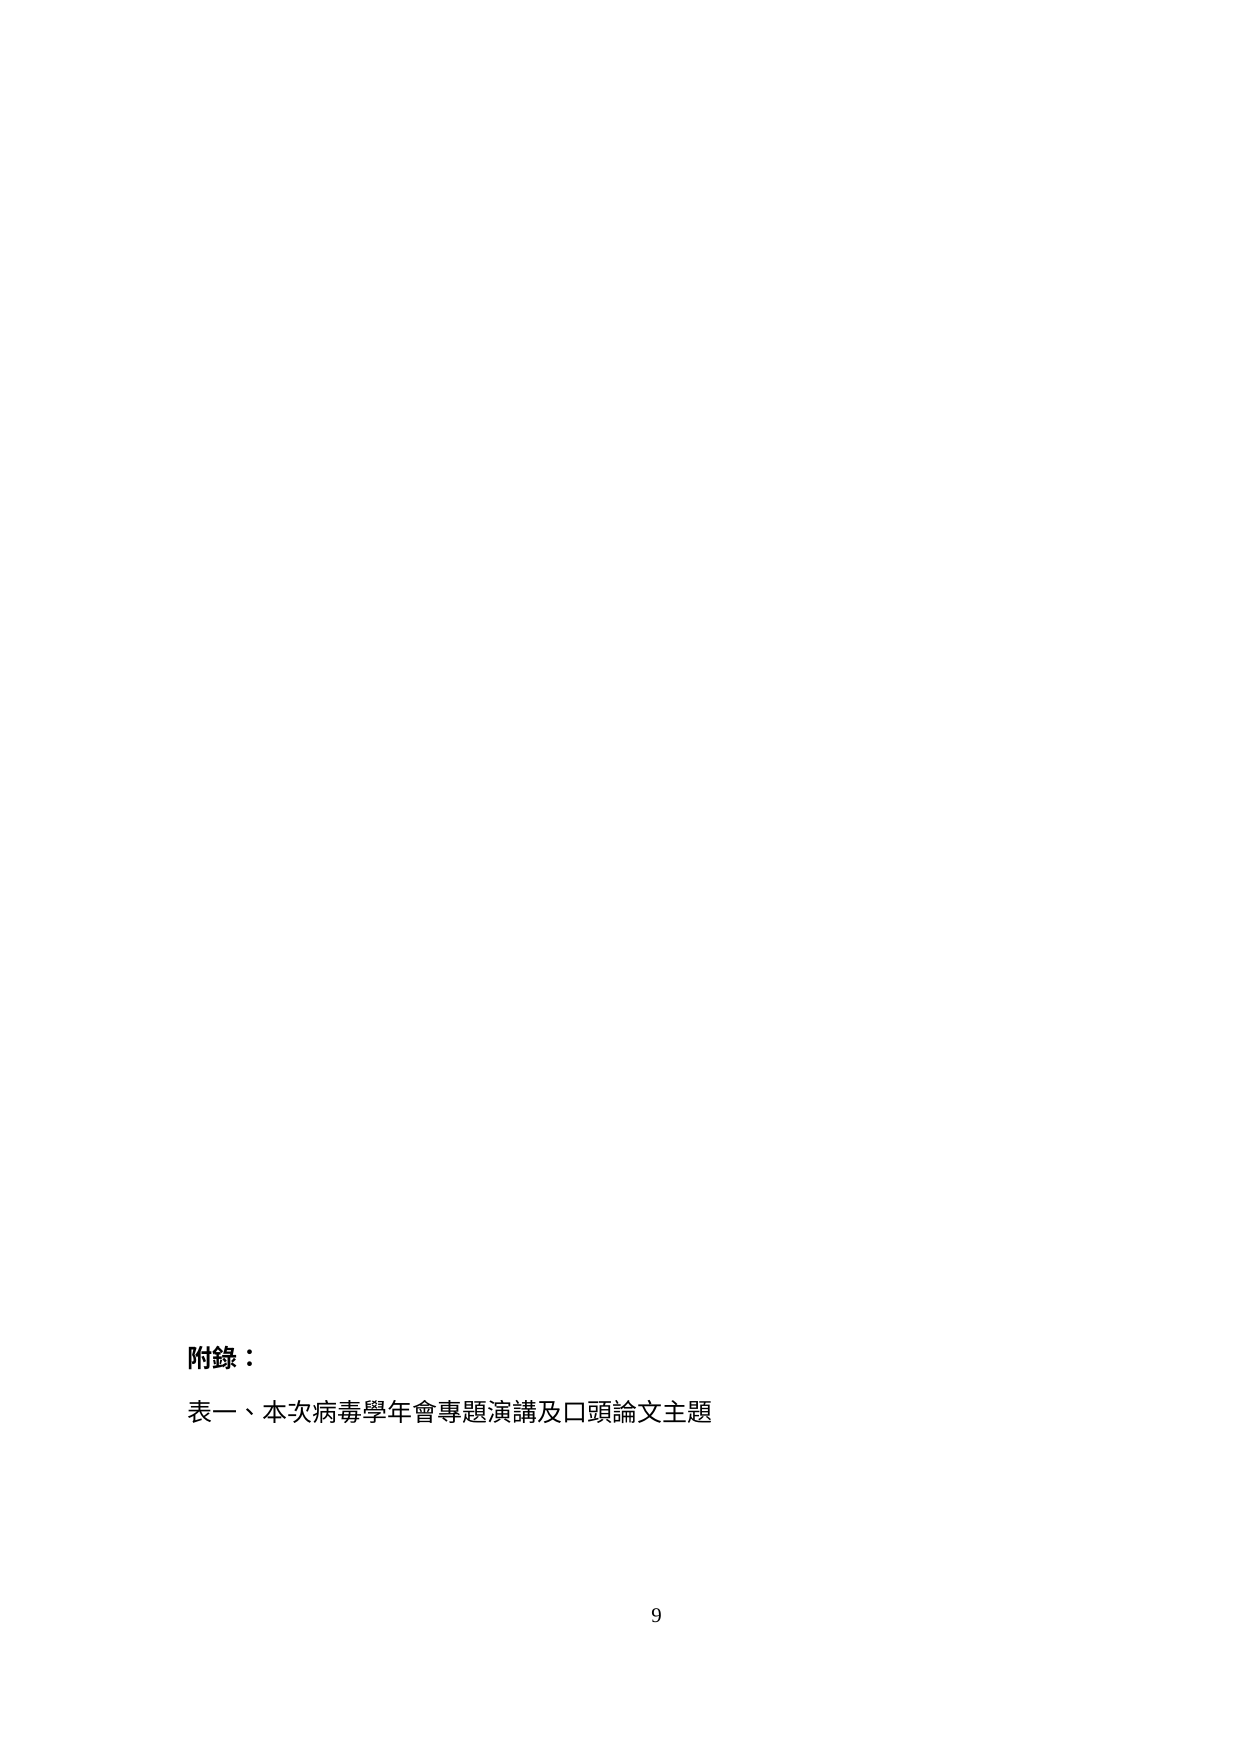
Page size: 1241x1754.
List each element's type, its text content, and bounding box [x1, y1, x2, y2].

text 表一、本次病毒學年會專題演講及口頭論文主題 [187, 1393, 1125, 1429]
text 附錄： [187, 1338, 1125, 1375]
